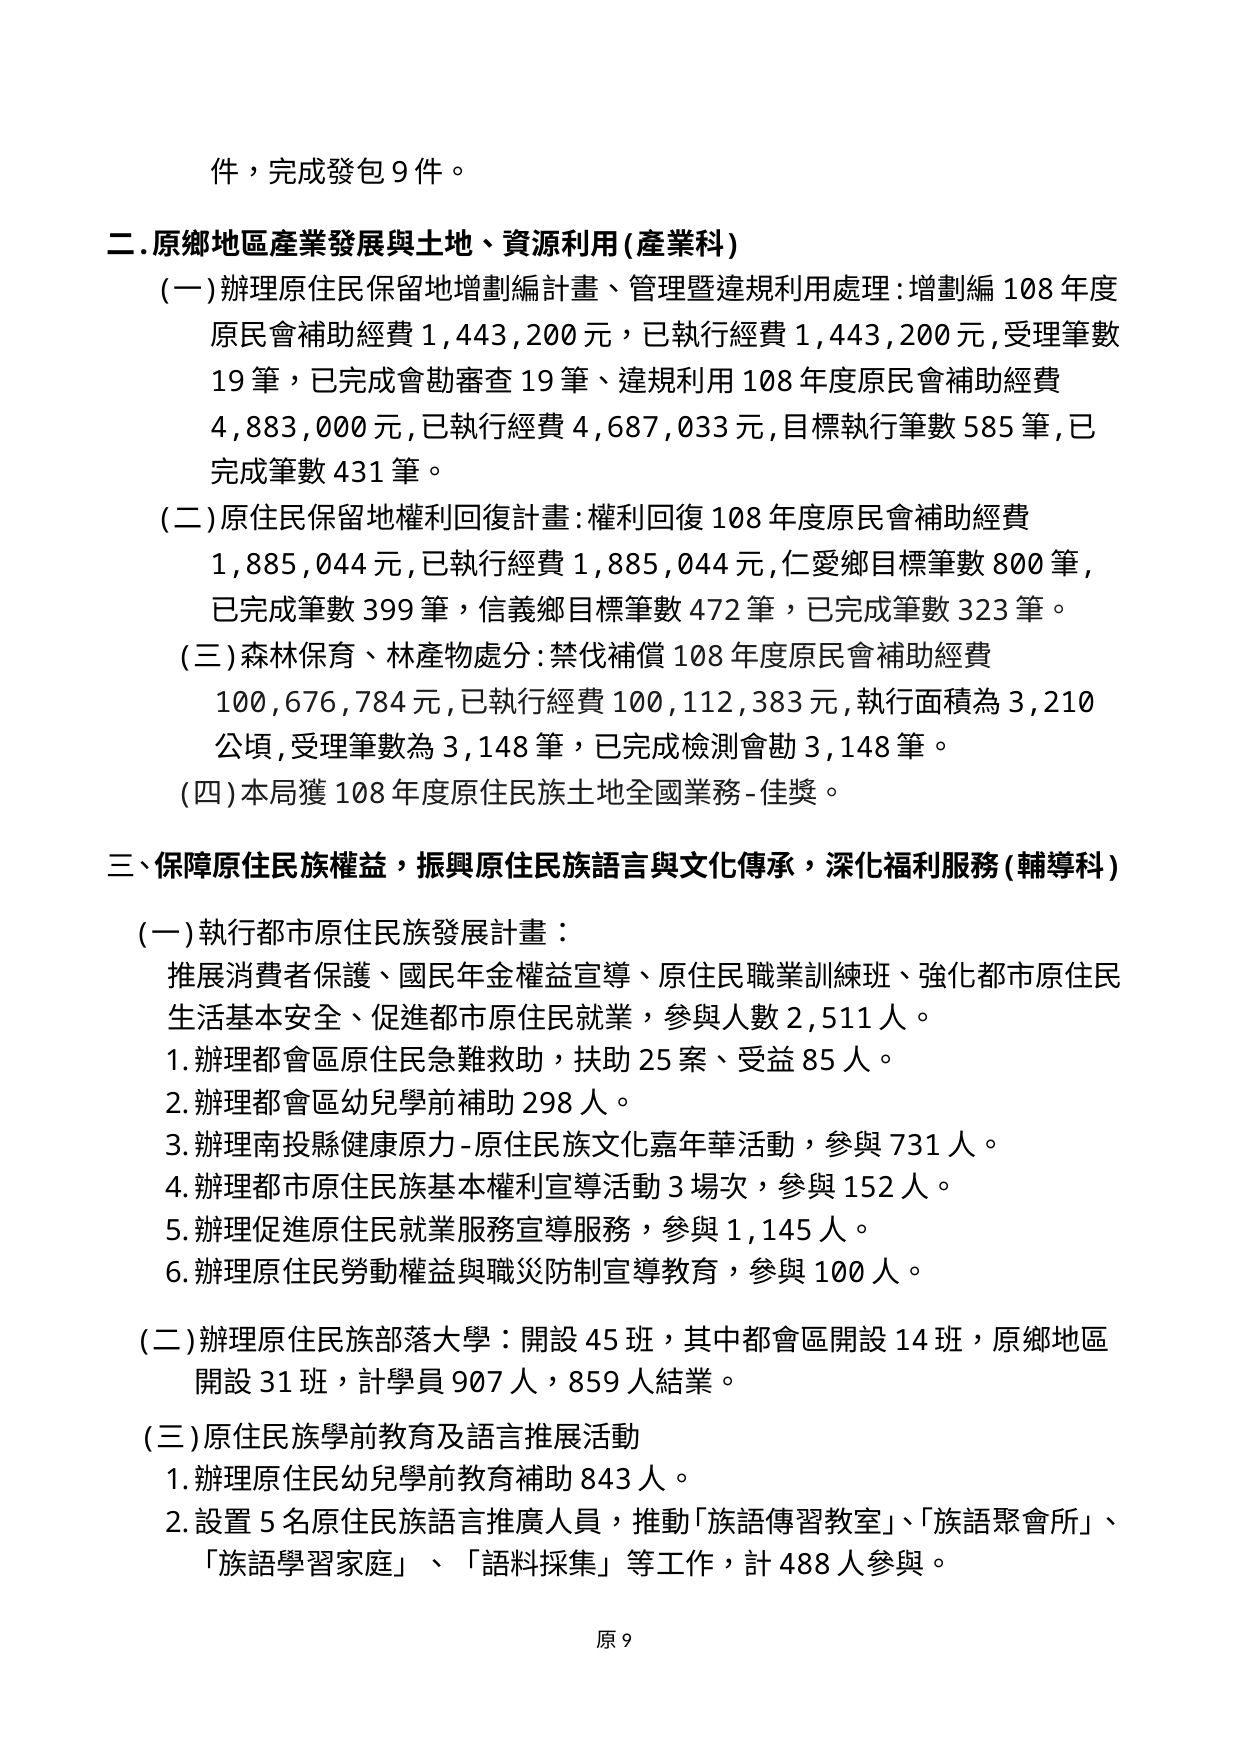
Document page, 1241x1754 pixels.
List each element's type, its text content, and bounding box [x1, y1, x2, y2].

text 三、保障原住民族權益，振興原住民族語言與文化傳承，深化福利服務(輔導科) [106, 842, 1122, 885]
text (二)辦理原住民族部落大學：開設45班，其中都會區開設14班，原鄉地區開設31班，計學員907人，859人結業。 [135, 1316, 1122, 1401]
text 件，完成發包9件。 [156, 145, 1122, 191]
list 辦理都會區原住民急難救助，扶助25案、受益85人。 [165, 1037, 1122, 1079]
list (一)執行都市原住民族發展計畫： [134, 910, 1122, 952]
list 辦理原住民勞動權益與職災防制宣導教育，參與100人。 [165, 1249, 1122, 1291]
text 二.原鄉地區產業發展與土地、資源利用(產業科) [106, 221, 1122, 263]
list 辦理南投縣健康原力-原住民族文化嘉年華活動，參與731人。 [165, 1122, 1122, 1164]
list 設置5名原住民族語言推廣人員，推動「族語傳習教室」、「族語聚會所」、「族語學習家庭」、「語料採集」等工作，計488人參與。 [165, 1498, 1122, 1583]
text (二)原住民保留地權利回復計畫:權利回復108年度原民會補助經費1,885,044元,已執行經費1,885,044元,仁愛鄉目標筆數800筆,已完成筆數399筆，信義鄉目標筆數472筆，已完成筆數323筆。 [156, 492, 1122, 629]
list 推展消費者保護、國民年金權益宣導、原住民職業訓練班、強化都市原住民生活基本安全、促進都市原住民就業，參與人數2,511人。 [167, 952, 1122, 1037]
list 辦理促進原住民就業服務宣導服務，參與1,145人。 [165, 1206, 1122, 1249]
list 辦理都市原住民族基本權利宣導活動3場次，參與152人。 [165, 1164, 1122, 1206]
list 辦理都會區幼兒學前補助298人。 [165, 1079, 1122, 1122]
text (三)森林保育、林產物處分:禁伐補償108年度原民會補助經費100,676,784元,已執行經費100,112,383元,執行面積為3,210公頃,受理筆數為3,148筆，已完成檢測會勘3,148筆。 [106, 629, 1122, 767]
text (四)本局獲108年度原住民族土地全國業務-佳獎。 [106, 767, 1122, 813]
text (一)辦理原住民保留地增劃編計畫、管理暨違規利用處理:增劃編108年度原民會補助經費1,443,200元，已執行經費1,443,200元,受理筆數19筆，已完成會勘審查19筆、違規利用108年度原民會補助經費4,883,000元,已執行經費4,687,033元,目標執行筆數585筆,已完成筆數431筆。 [156, 263, 1122, 492]
list 辦理原住民幼兒學前教育補助843人。 [165, 1456, 1122, 1498]
text (三)原住民族學前教育及語言推展活動 [139, 1413, 1122, 1456]
